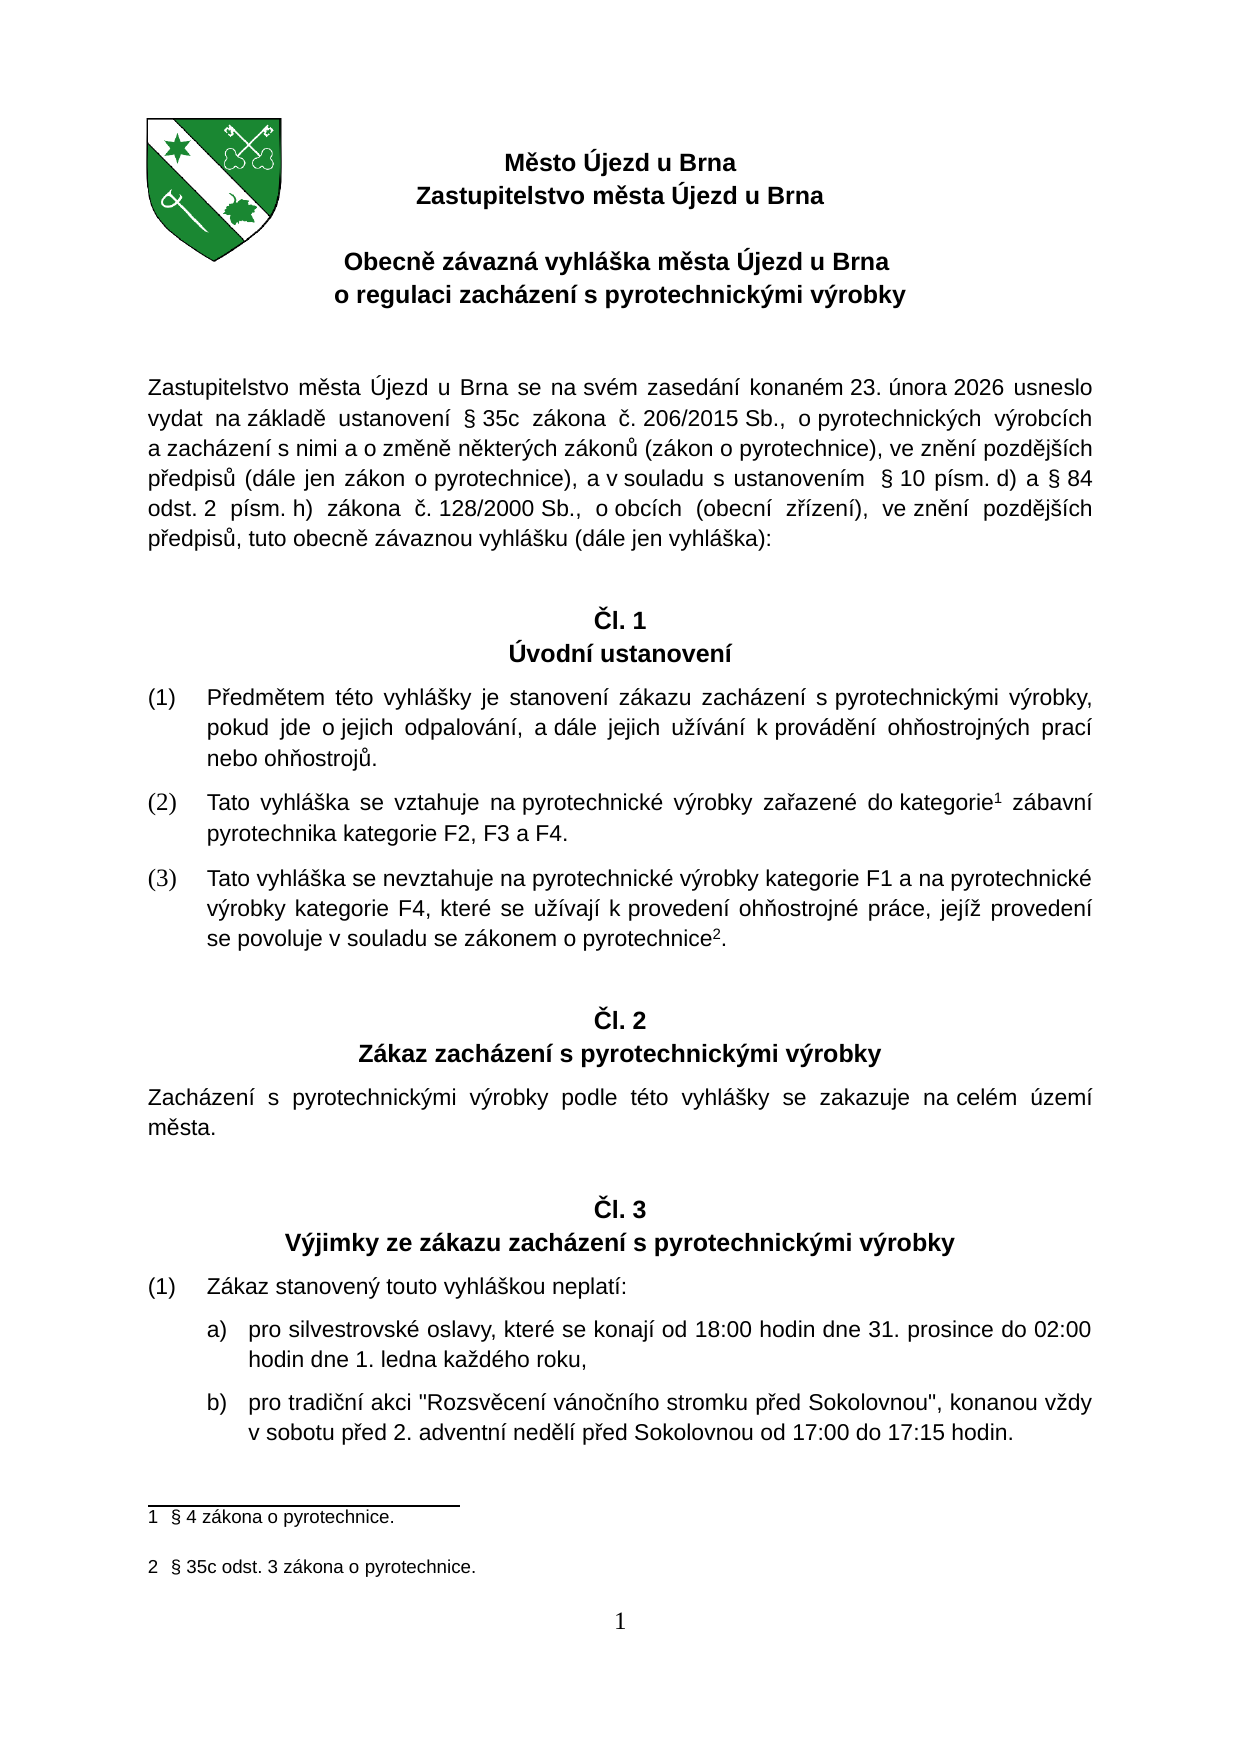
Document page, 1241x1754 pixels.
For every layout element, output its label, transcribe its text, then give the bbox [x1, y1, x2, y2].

subtitle Čl. 2 Zákaz zacházení s pyrotechnickými výrobky [148, 1006, 1093, 1067]
text Zacházení s pyrotechnickými výrobky podle této vyhlášky se zakazuje na celém území města. [148, 1084, 1093, 1141]
list Tato vyhláška se vztahuje na pyrotechnické výrobky zařazené do kategorie zábavní pyrotechnika kategorie F2, F3 a F4. [148, 787, 1093, 846]
list § 4 zákona o pyrotechnice. [148, 1506, 1093, 1527]
list pro tradiční akci "Rozsvěcení vánočního stromku před Sokolovnou", konanou vždy v sobotu před 2. adventní nedělí před Sokolovnou od 17:00 do 17:15 hodin. [207, 1389, 1093, 1445]
text Zastupitelstvo města Újezd u Brna se na svém zasedání konaném 23. února 2026 usneslo vydat na základě ustanovení § 35c zákona č. 206/2015 Sb., o pyrotechnických výrobcích a zacházení s nimi a o změně některých zákonů (zákon o pyrotechnice), ve znění pozdějších předpisů (dále jen zákon o pyrotechnice), a v souladu s ustanovením § 10 písm. d) a § 84 odst. 2 písm. h) zákona č. 128/2000 Sb., o obcích (obecní zřízení), ve znění pozdějších předpisů, tuto obecně závaznou vyhlášku (dále jen vyhláška): [148, 374, 1093, 552]
list § 35c odst. 3 zákona o pyrotechnice. [148, 1556, 1093, 1578]
text Obecně závazná vyhláška města Újezd u Brna [148, 247, 1093, 275]
text Město Újezd u Brna [282, 148, 1093, 176]
text Zastupitelstvo města Újezd u Brna [276, 181, 1093, 209]
list Předmětem této vyhlášky je stanovení zákazu zacházení s pyrotechnickými výrobky, pokud jde o jejich odpalování, a dále jejich užívání k provádění ohňostrojných prací nebo ohňostrojů. [148, 684, 1093, 771]
subtitle Čl. 3 Výjimky ze zákazu zacházení s pyrotechnickými výrobky [148, 1194, 1093, 1256]
list Zákaz stanovený touto vyhláškou neplatí: [148, 1273, 1093, 1299]
subtitle Čl. 1 Úvodní ustanovení [148, 606, 1093, 667]
text o regulaci zacházení s pyrotechnickými výrobky [148, 280, 1093, 308]
list pro silvestrovské oslavy, které se konají od 18:00 hodin dne 31. prosince do 02:00 hodin dne 1. ledna každého roku, [207, 1316, 1093, 1372]
list Tato vyhláška se nevztahuje na pyrotechnické výrobky kategorie F1 a na pyrotechnické výrobky kategorie F4, které se užívají k provedení ohňostrojné práce, jejíž provedení se povoluje v souladu se zákonem o pyrotechnice. [148, 863, 1093, 952]
